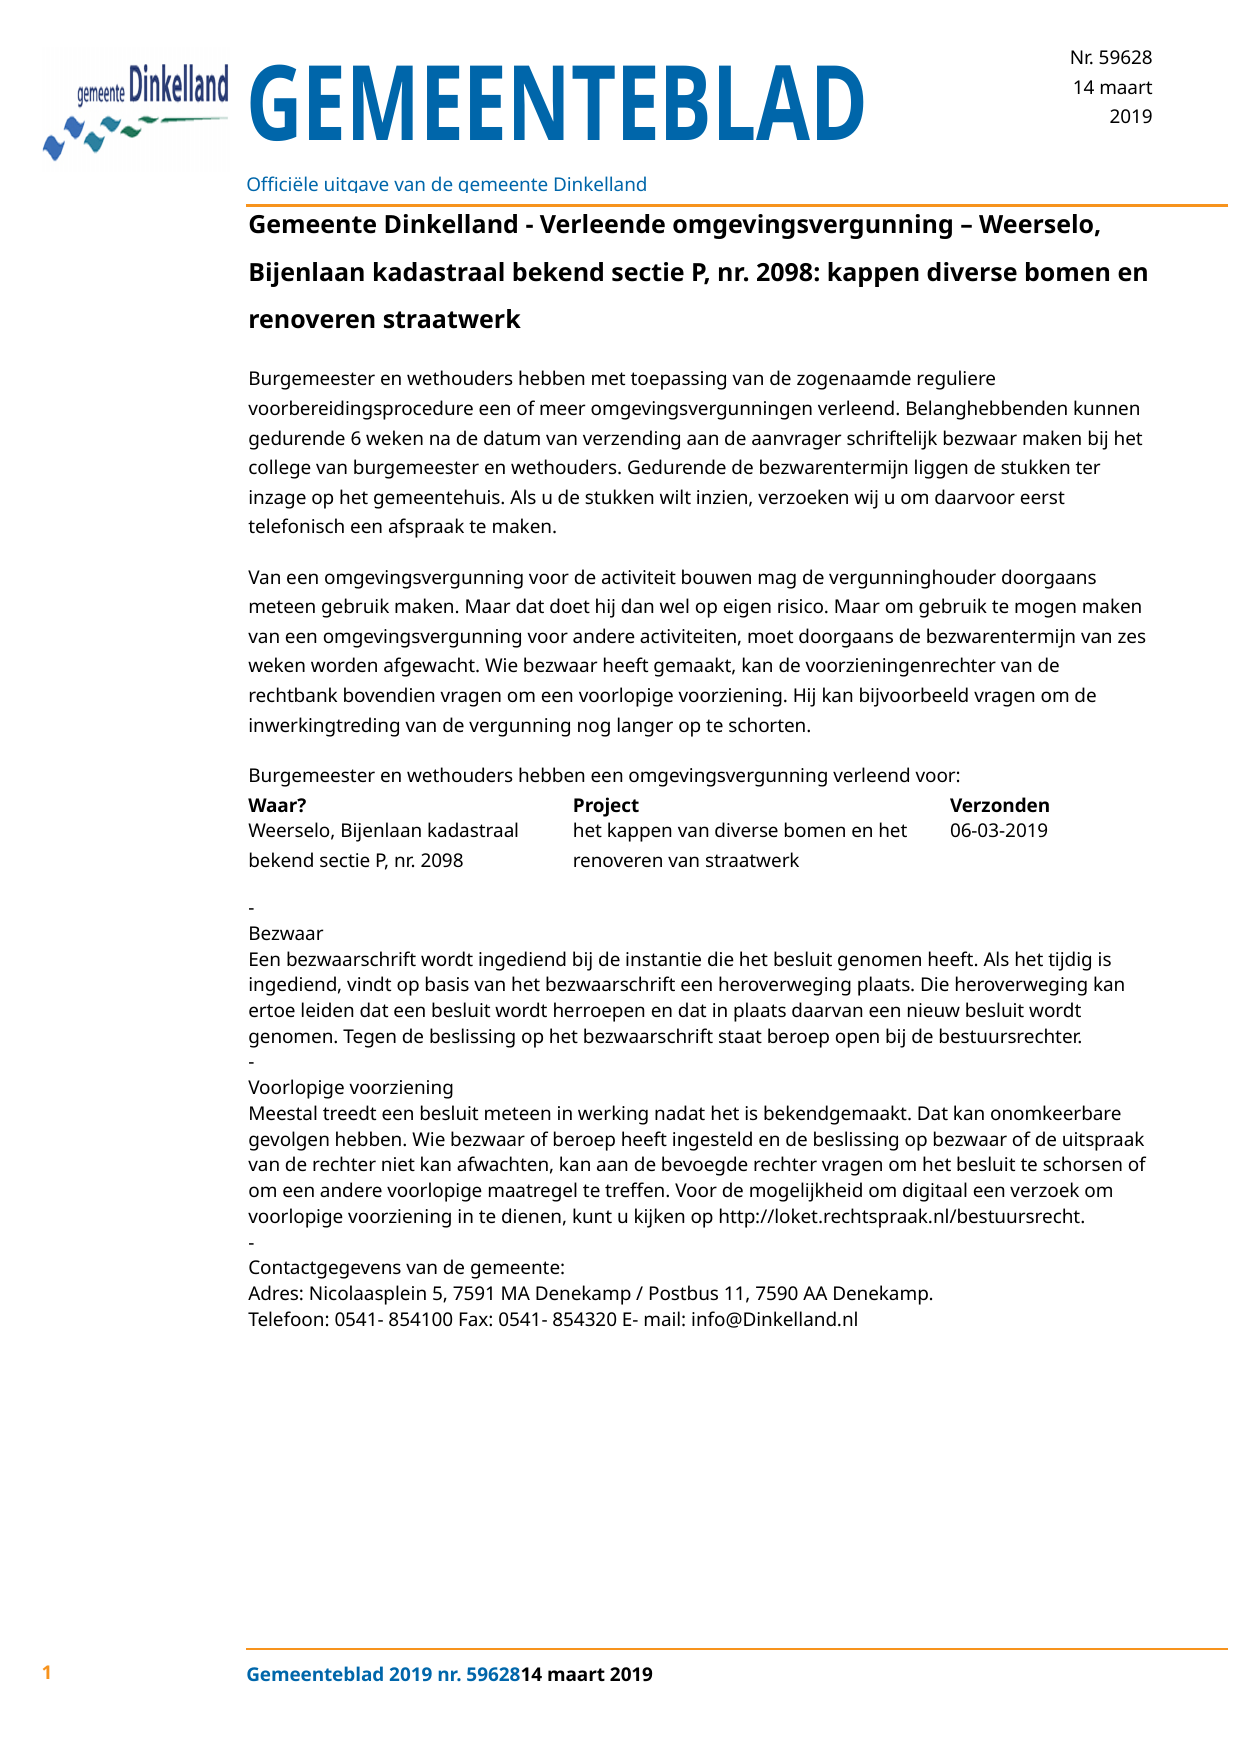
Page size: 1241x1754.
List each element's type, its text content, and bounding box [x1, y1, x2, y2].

table_header Project [573, 792, 950, 818]
text Meestal treedt een besluit meteen in werking nadat het is bekendgemaakt. Dat kan onomkeerbare gevolgen hebben. Wie bezwaar of beroep heeft ingesteld en de beslissing op bezwaar of de uitspraak van de rechter niet kan afwachten, kan aan de bevoegde rechter vragen om het besluit te schorsen of om een andere voorlopige maatregel te treffen. Voor de mogelijkheid om digitaal een verzoek om voorlopige voorziening in te dienen, kunt u kijken op http://loket.rechtspraak.nl/bestuursrecht. [248, 1100, 1152, 1229]
picture [41, 47, 231, 172]
table_header Waar? [248, 792, 573, 818]
text Burgemeester en wethouders hebben een omgevingsvergunning verleend voor: [248, 762, 1152, 788]
text Adres: Nicolaasplein 5, 7591 MA Denekamp / Postbus 11, 7590 AA Denekamp. [248, 1280, 1152, 1306]
text - [248, 894, 1152, 920]
table_cell het kappen van diverse bomen en het renoveren van straatwerk [573, 818, 950, 873]
text Een bezwaarschrift wordt ingediend bij de instantie die het besluit genomen heeft. Als het tijdig is ingediend, vindt op basis van het bezwaarschrift een heroverweging plaats. Die heroverweging kan ertoe leiden dat een besluit wordt herroepen en dat in plaats daarvan een nieuw besluit wordt genomen. Tegen de beslissing op het bezwaarschrift staat beroep open bij de bestuursrechter. [248, 946, 1152, 1049]
text Burgemeester en wethouders hebben met toepassing van de zogenaamde reguliere voorbereidingsprocedure een of meer omgevingsvergunningen verleend. Belanghebbenden kunnen gedurende 6 weken na de datum van verzending aan de aanvrager schriftelijk bezwaar maken bij het college van burgemeester en wethouders. Gedurende de bezwarentermijn liggen de stukken ter inzage op het gemeentehuis. Als u de stukken wilt inzien, verzoeken wij u om daarvoor eerst telefonisch een afspraak te maken. [248, 366, 1152, 539]
text Van een omgevingsvergunning voor de activiteit bouwen mag de vergunninghouder doorgaans meteen gebruik maken. Maar dat doet hij dan wel op eigen risico. Maar om gebruik te mogen maken van een omgevingsvergunning voor andere activiteiten, moet doorgaans de bezwarentermijn van zes weken worden afgewacht. Wie bezwaar heeft gemaakt, kan de voorzieningenrechter van de rechtbank bovendien vragen om een voorlopige voorziening. Hij kan bijvoorbeeld vragen om de inwerkingtreding van de vergunning nog langer op te schorten. [248, 564, 1152, 737]
text Bezwaar [248, 920, 1152, 946]
text Gemeente Dinkelland - Verleende omgevingsvergunning – Weerselo, Bijenlaan kadastraal bekend sectie P, nr. 2098: kappen diverse bomen en renoveren straatwerk [248, 207, 1152, 336]
text - [248, 1049, 1152, 1074]
table_header Verzonden [950, 792, 1152, 818]
text Contactgegevens van de gemeente: [248, 1254, 1152, 1280]
table_cell 06-03-2019 [950, 818, 1152, 873]
text Telefoon: 0541- 854100 Fax: 0541- 854320 E- mail: info@Dinkelland.nl [248, 1306, 1152, 1332]
text - [248, 1229, 1152, 1254]
text Voorlopige voorziening [248, 1074, 1152, 1100]
table_cell Weerselo, Bijenlaan kadastraal bekend sectie P, nr. 2098 [248, 818, 573, 873]
